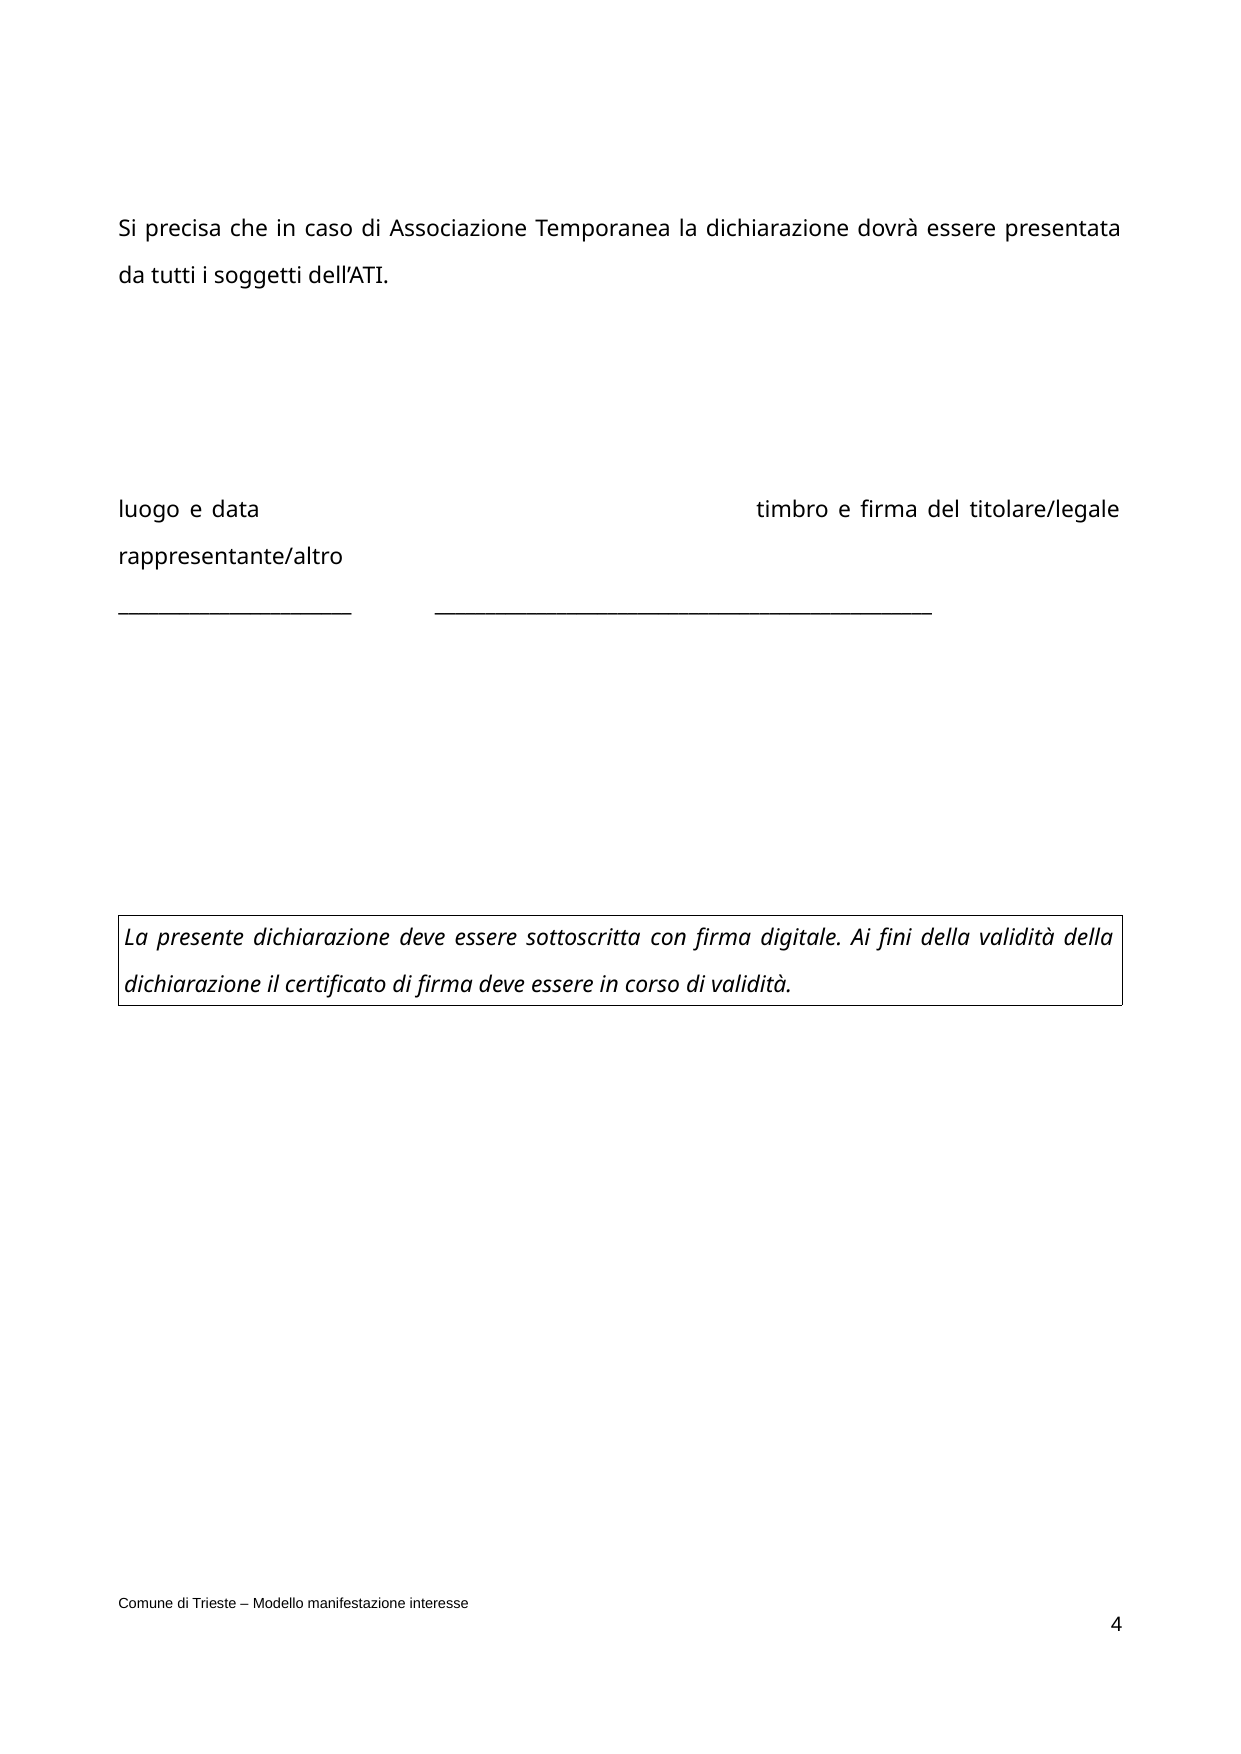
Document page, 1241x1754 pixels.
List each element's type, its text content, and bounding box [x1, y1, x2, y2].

text _______________________ _________________________________________________ [118, 587, 1122, 618]
table_header La presente dichiarazione deve essere sottoscritta con firma digitale. Ai fini della validità della dichiarazione il certificato di firma deve essere in corso di validità. [119, 916, 1122, 1005]
text luogo e data timbro e firma del titolare/legale rappresentante/altro [118, 493, 1122, 571]
text Si precisa che in caso di Associazione Temporanea la dichiarazione dovrà essere presentata da tutti i soggetti dell’ATI. [118, 212, 1122, 290]
